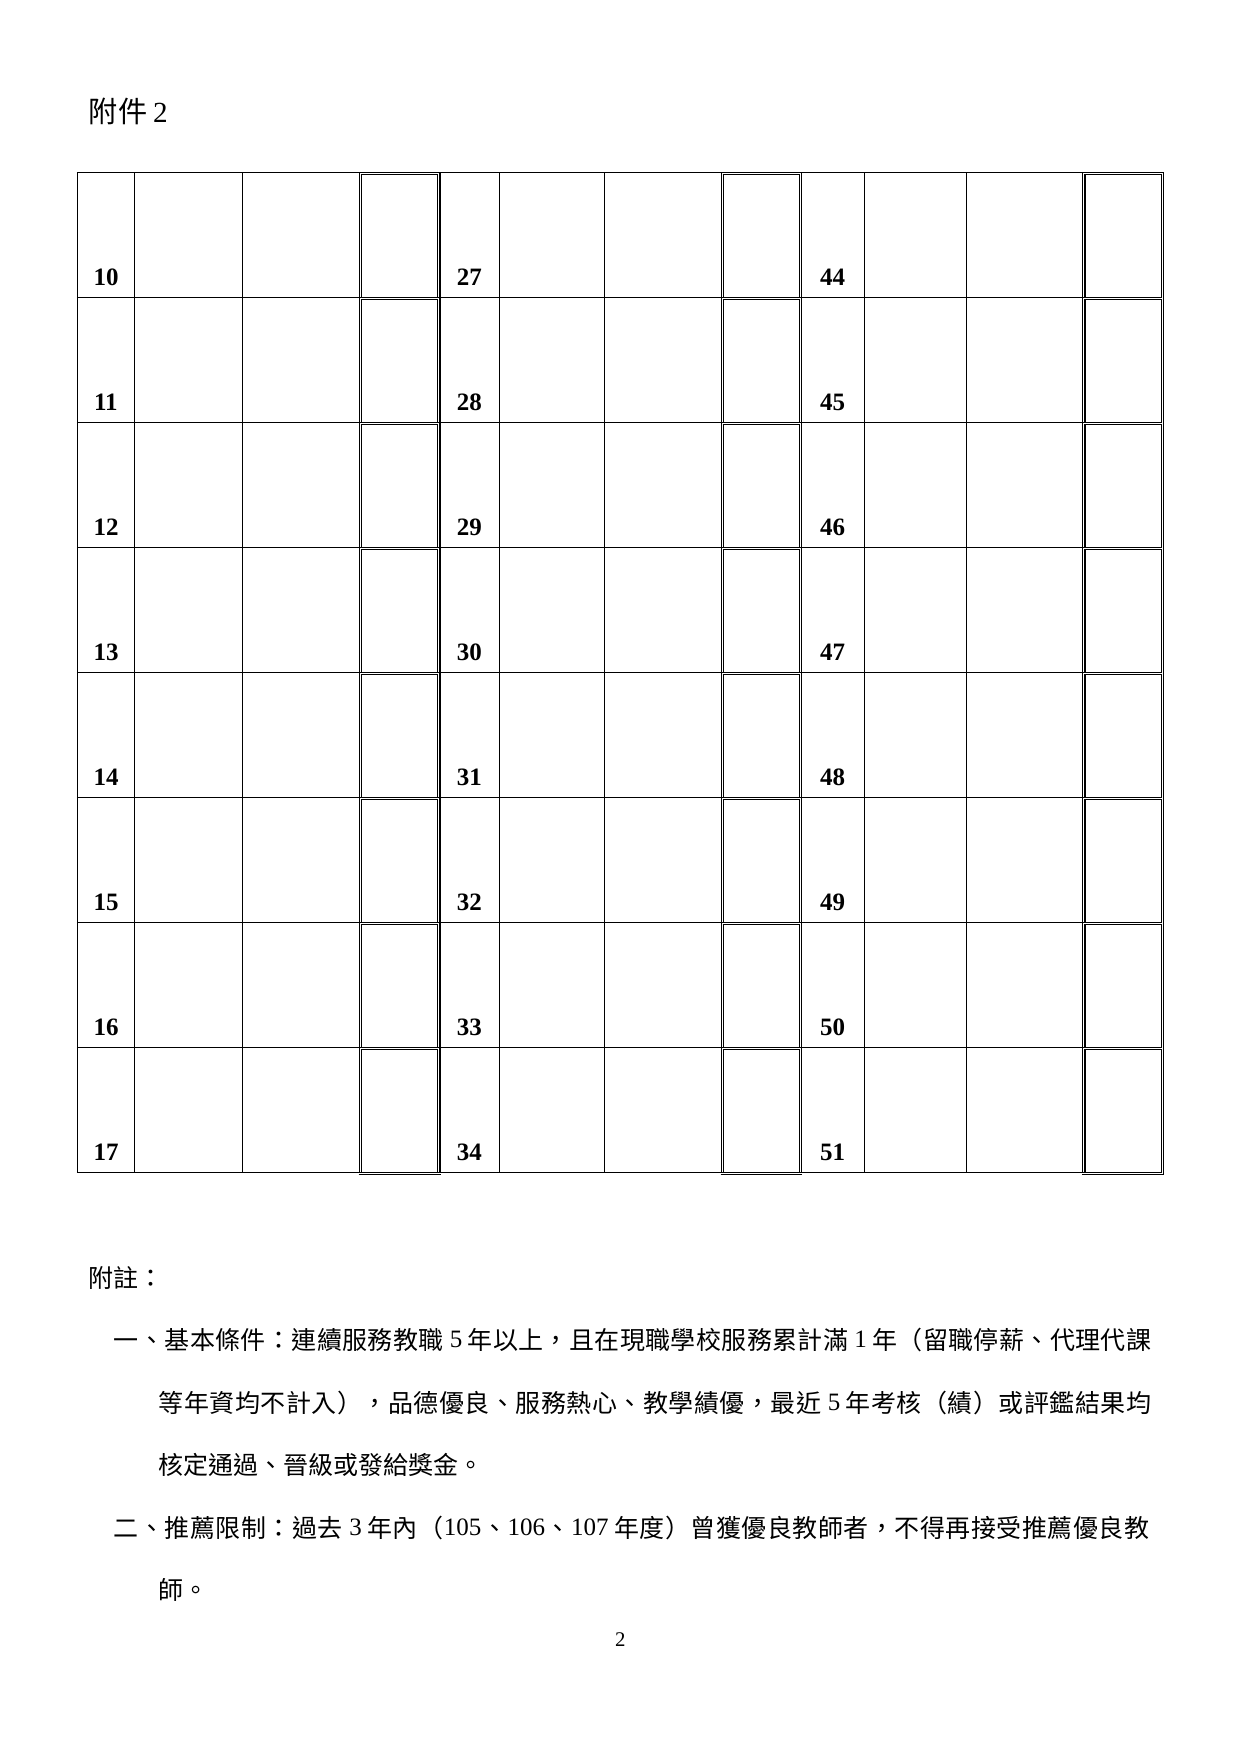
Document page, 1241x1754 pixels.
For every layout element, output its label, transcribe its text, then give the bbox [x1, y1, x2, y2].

table_cell [362, 925, 437, 1047]
table_cell [605, 298, 721, 422]
table_cell 45 [802, 298, 864, 422]
table_cell [967, 298, 1082, 422]
table_cell [500, 173, 604, 297]
table_cell [605, 173, 721, 297]
table_cell [605, 923, 721, 1047]
table_cell [243, 173, 359, 297]
table_cell 15 [78, 798, 134, 922]
table_cell [865, 673, 966, 797]
table_cell [724, 425, 799, 547]
table_cell [135, 1048, 242, 1172]
table_cell [243, 548, 359, 672]
table_cell [243, 1048, 359, 1172]
table_cell [1086, 1050, 1161, 1172]
table_cell 16 [78, 923, 134, 1047]
table_cell [865, 1048, 966, 1172]
table_cell [135, 298, 242, 422]
table_cell [967, 1048, 1082, 1172]
table_cell 46 [802, 423, 864, 547]
table_cell 14 [78, 673, 134, 797]
table_cell [724, 1050, 799, 1172]
table_cell [967, 798, 1082, 922]
table_cell 47 [802, 548, 864, 672]
table_cell [967, 923, 1082, 1047]
table_cell [362, 800, 437, 922]
table_cell 12 [78, 423, 134, 547]
table_cell [362, 425, 437, 547]
table_cell [967, 423, 1082, 547]
table_cell [724, 800, 799, 922]
table_cell [500, 298, 604, 422]
table_cell [500, 923, 604, 1047]
table_cell [967, 173, 1082, 297]
table_cell [724, 925, 799, 1047]
table_cell [135, 798, 242, 922]
table_cell 30 [441, 548, 499, 672]
table_cell 11 [78, 298, 134, 422]
table_cell [500, 548, 604, 672]
table_cell [1086, 675, 1161, 797]
table_cell 32 [441, 798, 499, 922]
table_cell [362, 1050, 437, 1172]
table_cell 48 [802, 673, 864, 797]
table_cell [500, 1048, 604, 1172]
table_cell 29 [441, 423, 499, 547]
text 附註： [89, 1234, 1152, 1297]
table_cell 44 [802, 173, 864, 297]
text 一、基本條件：連續服務教職5年以上，且在現職學校服務累計滿1年（留職停薪、代理代課等年資均不計入），品德優良、服務熱心、教學績優，最近5年考核（績）或評鑑結果均核定通過、晉級或發給獎金。 [114, 1297, 1152, 1484]
table_cell [724, 675, 799, 797]
table_cell 28 [441, 298, 499, 422]
table_cell [243, 298, 359, 422]
table_cell [362, 175, 437, 297]
table_cell 13 [78, 548, 134, 672]
text 二、推薦限制：過去3年內（105、106、107年度）曾獲優良教師者，不得再接受推薦優良教師。 [114, 1484, 1152, 1609]
table_cell [865, 923, 966, 1047]
table_cell 50 [802, 923, 864, 1047]
table_cell [865, 548, 966, 672]
table_cell [724, 300, 799, 422]
table_cell 33 [441, 923, 499, 1047]
table_cell [1086, 300, 1161, 422]
table_cell 31 [441, 673, 499, 797]
table_cell 17 [78, 1048, 134, 1172]
table_cell [362, 300, 437, 422]
table_cell [1086, 175, 1161, 297]
table_cell [362, 675, 437, 797]
table_cell [243, 923, 359, 1047]
table_cell [362, 550, 437, 672]
table_cell [605, 1048, 721, 1172]
table_cell [243, 423, 359, 547]
table_cell [724, 175, 799, 297]
table_cell [135, 423, 242, 547]
table_cell 10 [78, 173, 134, 297]
table_cell 51 [802, 1048, 864, 1172]
table_cell [1086, 925, 1161, 1047]
table_cell [605, 423, 721, 547]
table_cell [1086, 550, 1161, 672]
table_cell [500, 798, 604, 922]
table_cell 27 [441, 173, 499, 297]
table_cell [243, 798, 359, 922]
table_cell [1086, 800, 1161, 922]
table_cell [1086, 425, 1161, 547]
table_cell [500, 423, 604, 547]
table_cell [865, 298, 966, 422]
table_cell [967, 548, 1082, 672]
table_cell [135, 548, 242, 672]
table_cell 34 [441, 1048, 499, 1172]
table_cell 49 [802, 798, 864, 922]
table_cell [605, 548, 721, 672]
table_cell [967, 673, 1082, 797]
table_cell [135, 923, 242, 1047]
table_cell [865, 798, 966, 922]
table_cell [243, 673, 359, 797]
table_cell [135, 673, 242, 797]
table_cell [865, 173, 966, 297]
table_cell [605, 798, 721, 922]
table_cell [724, 550, 799, 672]
table_cell [865, 423, 966, 547]
table_cell [605, 673, 721, 797]
table_cell [135, 173, 242, 297]
table_cell [500, 673, 604, 797]
